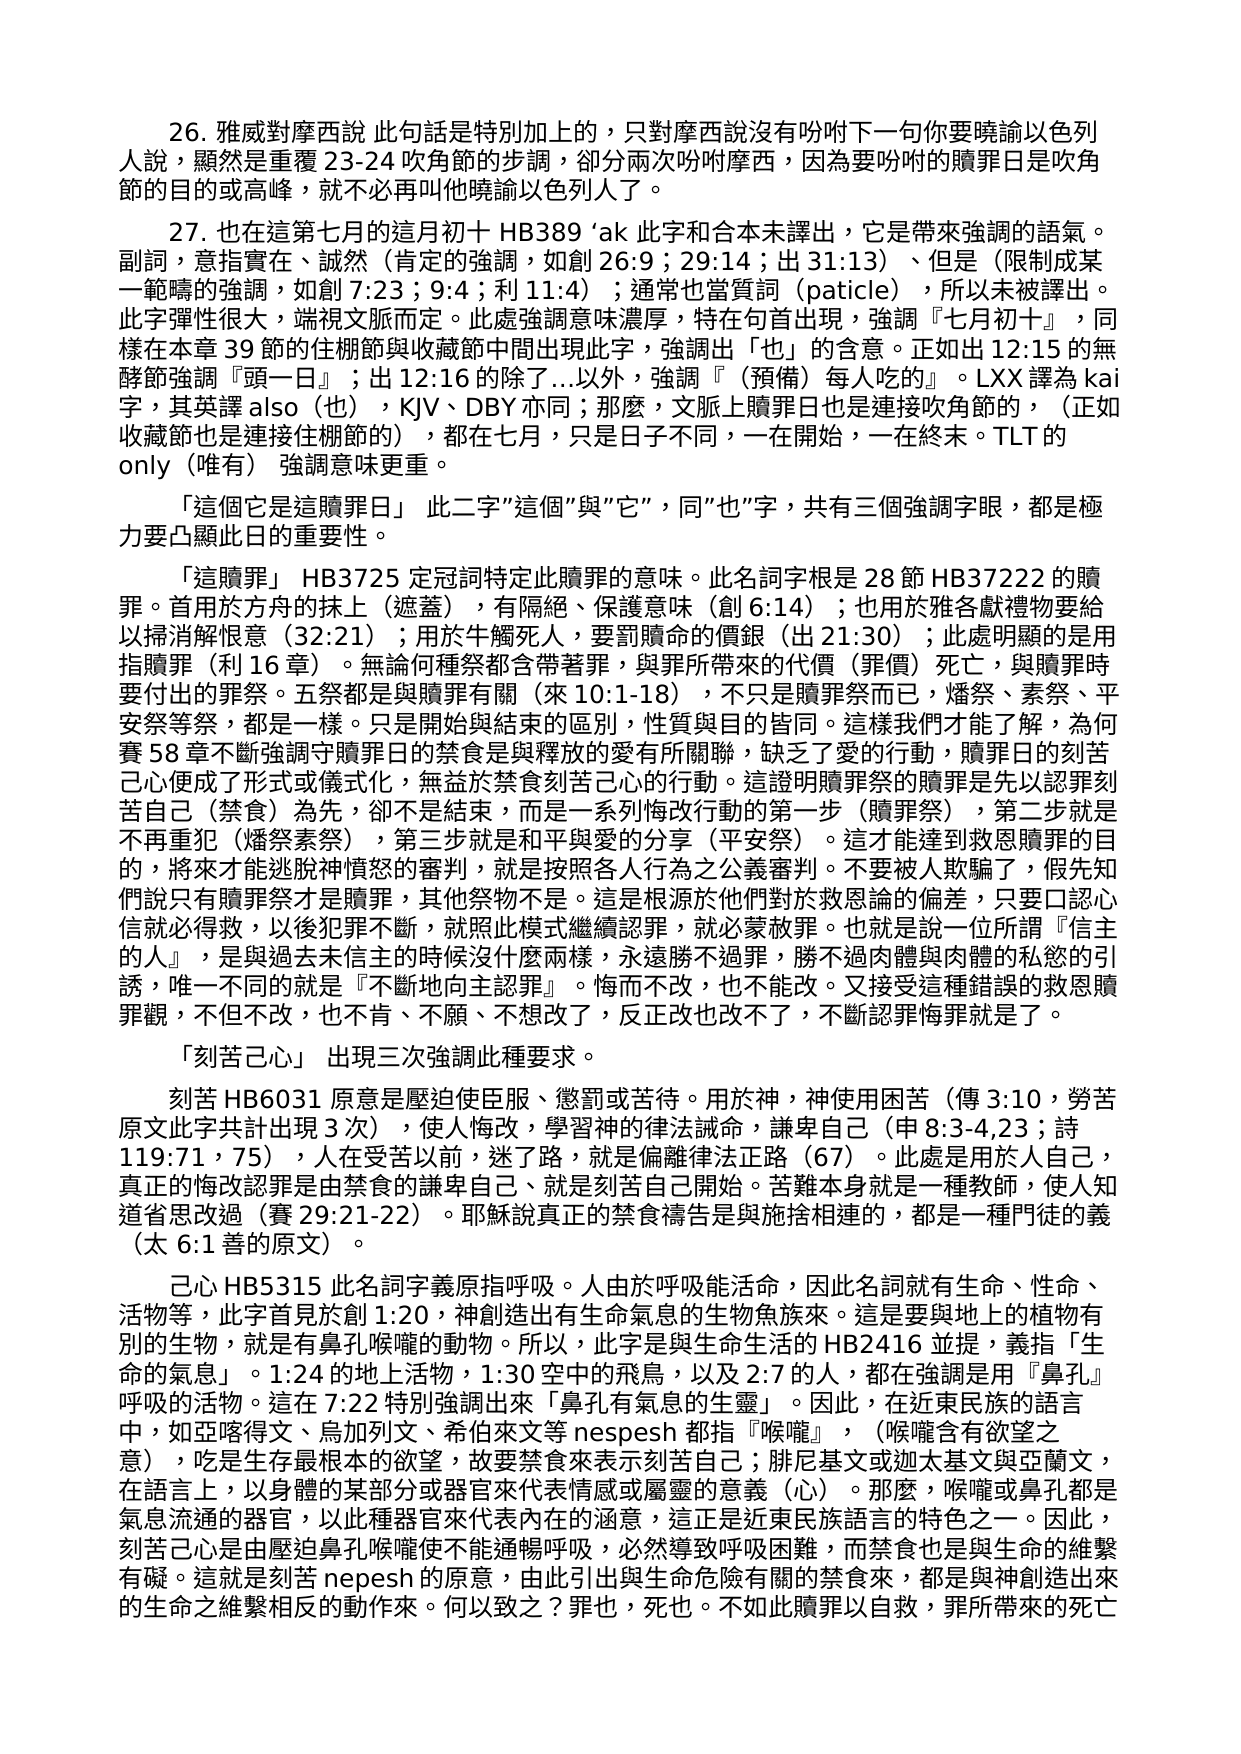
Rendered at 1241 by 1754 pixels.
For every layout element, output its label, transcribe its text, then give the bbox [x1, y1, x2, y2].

text 「這個它是這贖罪日」 此二字”這個”與”它”，同”也”字，共有三個強調字眼，都是極力要凸顯此日的重要性。 [118, 493, 1122, 551]
text 「刻苦己心」 出現三次強調此種要求。 [118, 1043, 1122, 1072]
text 27. 也在這第七月的這月初十 HB389 ‘ak 此字和合本未譯出，它是帶來強調的語氣。副詞，意指實在、誠然（肯定的強調，如創26:9；29:14；出31:13）、但是（限制成某一範疇的強調，如創7:23；9:4；利11:4）；通常也當質詞（paticle），所以未被譯出。此字彈性很大，端視文脈而定。此處強調意味濃厚，特在句首出現，強調『七月初十』，同樣在本章39節的住棚節與收藏節中間出現此字，強調出「也」的含意。正如出12:15的無酵節強調『頭一日』；出12:16的除了…以外，強調『（預備）每人吃的』。LXX譯為kai字，其英譯also（也），KJV、DBY亦同；那麼，文脈上贖罪日也是連接吹角節的，（正如收藏節也是連接住棚節的），都在七月，只是日子不同，一在開始，一在終末。TLT的only（唯有） 強調意味更重。 [118, 218, 1122, 481]
text 刻苦HB6031 原意是壓迫使臣服、懲罰或苦待。用於神，神使用困苦（傳3:10，勞苦原文此字共計出現3次），使人悔改，學習神的律法誡命，謙卑自己（申8:3-4,23；詩119:71，75），人在受苦以前，迷了路，就是偏離律法正路（67）。此處是用於人自己，真正的悔改認罪是由禁食的謙卑自己、就是刻苦自己開始。苦難本身就是一種教師，使人知道省思改過（賽29:21-22）。耶穌說真正的禁食禱告是與施捨相連的，都是一種門徒的義（太 6:1善的原文）。 [118, 1085, 1122, 1260]
text 己心HB5315 此名詞字義原指呼吸。人由於呼吸能活命，因此名詞就有生命、性命、活物等，此字首見於創1:20，神創造出有生命氣息的生物魚族來。這是要與地上的植物有別的生物，就是有鼻孔喉嚨的動物。所以，此字是與生命生活的HB2416 並提，義指「生命的氣息」。1:24的地上活物，1:30空中的飛鳥，以及2:7的人，都在強調是用『鼻孔』呼吸的活物。這在7:22特別強調出來「鼻孔有氣息的生靈」。因此，在近東民族的語言中，如亞喀得文、烏加列文、希伯來文等nespesh 都指『喉嚨』，（喉嚨含有欲望之意），吃是生存最根本的欲望，故要禁食來表示刻苦自己；腓尼基文或迦太基文與亞蘭文，在語言上，以身體的某部分或器官來代表情感或屬靈的意義（心）。那麼，喉嚨或鼻孔都是氣息流通的器官，以此種器官來代表內在的涵意，這正是近東民族語言的特色之一。因此，刻苦己心是由壓迫鼻孔喉嚨使不能通暢呼吸，必然導致呼吸困難，而禁食也是與生命的維繫有礙。這就是刻苦nepesh的原意，由此引出與生命危險有關的禁食來，都是與神創造出來的生命之維繫相反的動作來。何以致之？罪也，死也。不如此贖罪以自救，罪所帶來的死亡 [118, 1272, 1122, 1622]
text 「這贖罪」 HB3725 定冠詞特定此贖罪的意味。此名詞字根是28節HB37222的贖罪。首用於方舟的抹上（遮蓋），有隔絕、保護意味（創6:14）；也用於雅各獻禮物要給以掃消解恨意（32:21）；用於牛觸死人，要罰贖命的價銀（出21:30）；此處明顯的是用指贖罪（利16章）。無論何種祭都含帶著罪，與罪所帶來的代價（罪價）死亡，與贖罪時要付出的罪祭。五祭都是與贖罪有關（來10:1-18），不只是贖罪祭而已，燔祭、素祭、平安祭等祭，都是一樣。只是開始與結束的區別，性質與目的皆同。這樣我們才能了解，為何賽58章不斷強調守贖罪日的禁食是與釋放的愛有所關聯，缺乏了愛的行動，贖罪日的刻苦己心便成了形式或儀式化，無益於禁食刻苦己心的行動。這證明贖罪祭的贖罪是先以認罪刻苦自己（禁食）為先，卻不是結束，而是一系列悔改行動的第一步（贖罪祭），第二步就是不再重犯（燔祭素祭），第三步就是和平與愛的分享（平安祭）。這才能達到救恩贖罪的目的，將來才能逃脫神憤怒的審判，就是按照各人行為之公義審判。不要被人欺騙了，假先知們說只有贖罪祭才是贖罪，其他祭物不是。這是根源於他們對於救恩論的偏差，只要口認心信就必得救，以後犯罪不斷，就照此模式繼續認罪，就必蒙赦罪。也就是說一位所謂『信主的人』，是與過去未信主的時候沒什麼兩樣，永遠勝不過罪，勝不過肉體與肉體的私慾的引誘，唯一不同的就是『不斷地向主認罪』。悔而不改，也不能改。又接受這種錯誤的救恩贖罪觀，不但不改，也不肯、不願、不想改了，反正改也改不了，不斷認罪悔罪就是了。 [118, 564, 1122, 1031]
text 26. 雅威對摩西說 此句話是特別加上的，只對摩西說沒有吩咐下一句你要曉諭以色列人說，顯然是重覆23-24吹角節的步調，卻分兩次吩咐摩西，因為要吩咐的贖罪日是吹角節的目的或高峰，就不必再叫他曉諭以色列人了。 [118, 118, 1122, 206]
